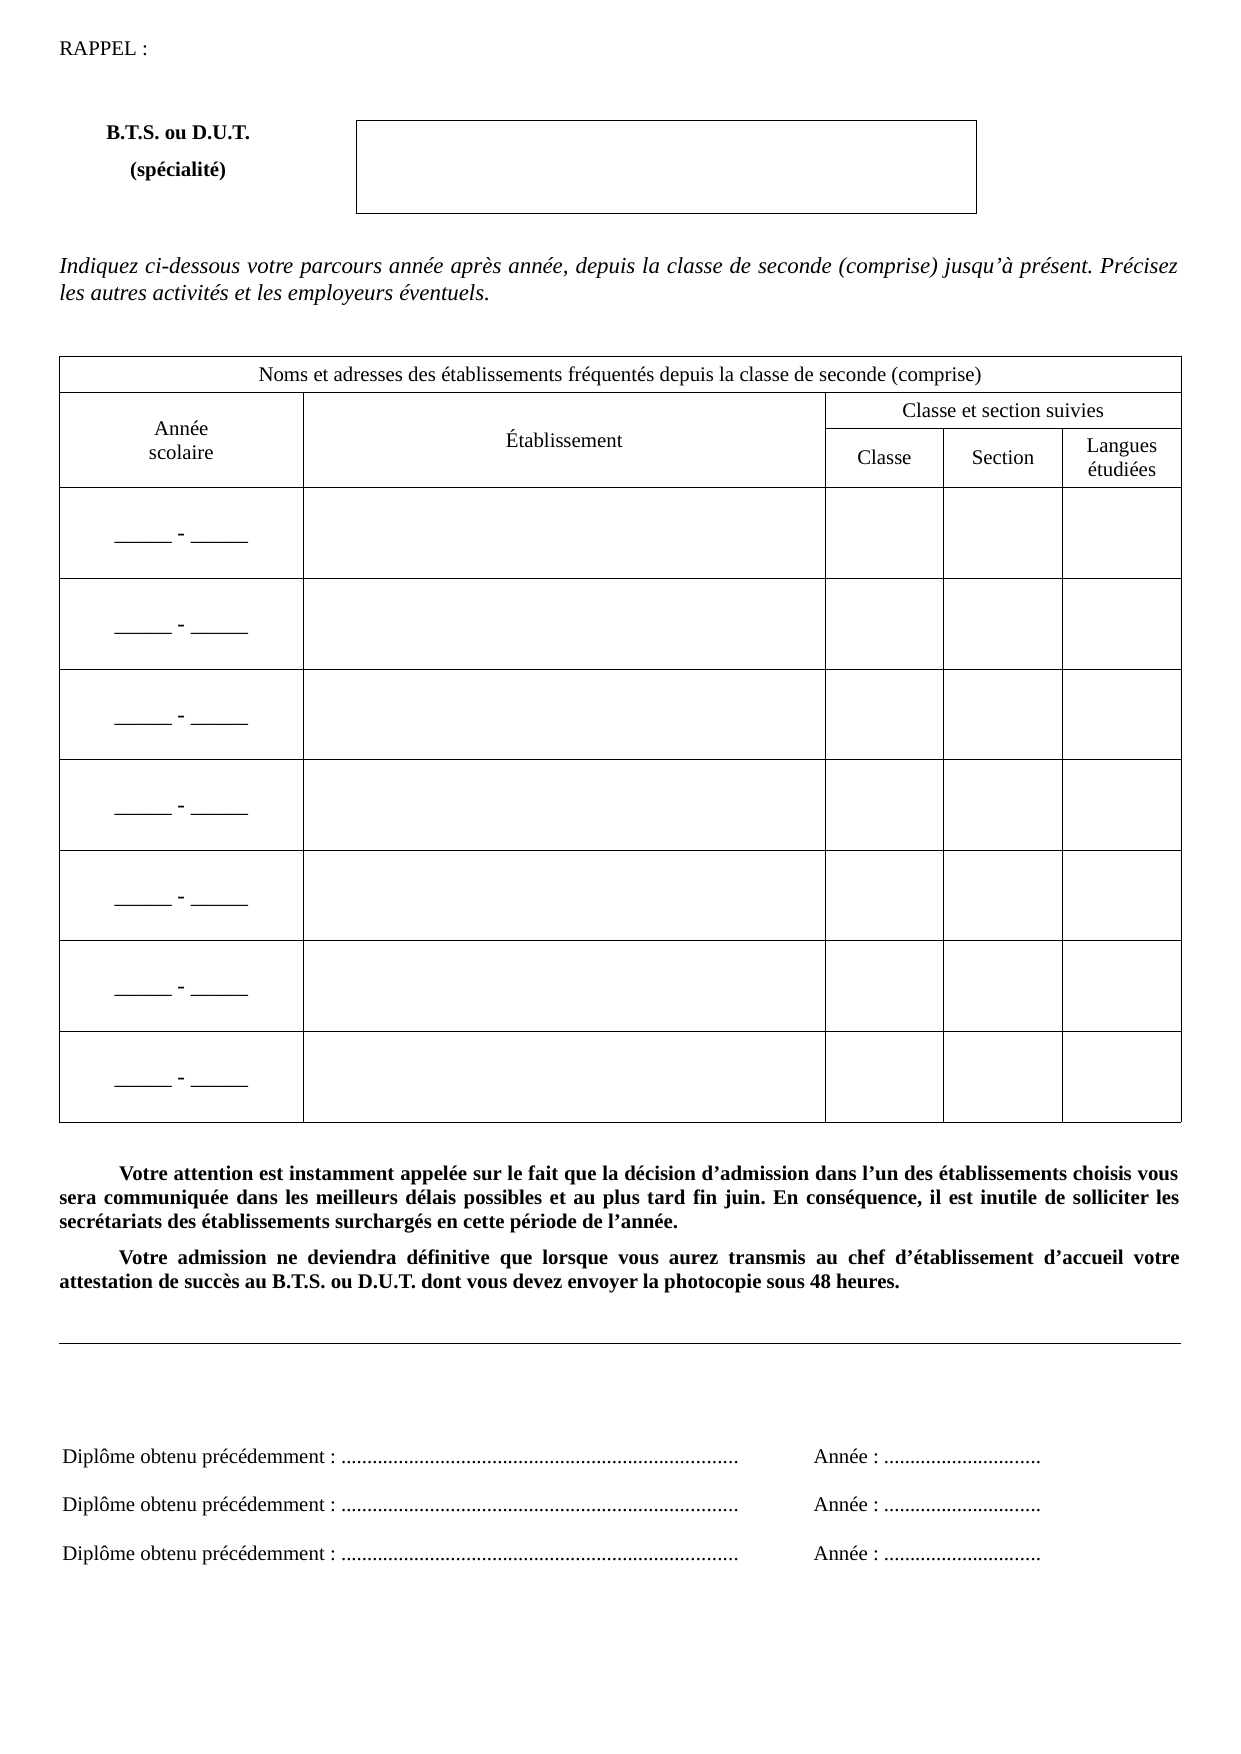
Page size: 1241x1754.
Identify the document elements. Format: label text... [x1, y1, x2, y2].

text Indiquez ci-dessous votre parcours année après année, depuis la classe de seconde (comprise) jusqu’à présent. Précisez les autres activités et les employeurs éventuels. [59, 252, 1181, 305]
table_cell [944, 488, 1062, 578]
text (spécialité) [59, 157, 297, 181]
table_cell [826, 941, 943, 1031]
table_cell [944, 851, 1062, 940]
table_cell _____ - _____ [60, 1032, 303, 1122]
table_cell [304, 670, 825, 759]
table_header Noms et adresses des établissements fréquentés depuis la classe de seconde (comprise) [60, 357, 1181, 392]
table_cell [304, 579, 825, 668]
table_cell _____ - _____ [60, 488, 303, 578]
table_cell [826, 488, 943, 578]
table_cell [944, 760, 1062, 850]
text Diplôme obtenu précédemment : Année : [59, 1439, 1181, 1468]
table_cell Classe et section suivies [826, 393, 1181, 427]
table_cell _____ - _____ [60, 851, 303, 940]
table_cell _____ - _____ [60, 670, 303, 759]
text Diplôme obtenu précédemment : Année : [59, 1488, 1181, 1516]
table_header [357, 121, 976, 213]
table_cell _____ - _____ [60, 579, 303, 668]
table_cell [944, 579, 1062, 668]
text Votre admission ne deviendra définitive que lorsque vous aurez transmis au chef d’établissement d’accueil votre attestation de succès au B.T.S. ou D.U.T. dont vous devez envoyer la photocopie sous 48 heures. [59, 1245, 1181, 1293]
table_cell [304, 1032, 825, 1122]
table_cell [944, 670, 1062, 759]
table_cell [826, 1032, 943, 1122]
table_cell Année scolaire [60, 393, 303, 487]
table_cell _____ - _____ [60, 941, 303, 1031]
table_cell [1063, 579, 1181, 668]
table_cell Section [944, 429, 1062, 487]
table_cell Établissement [304, 393, 825, 487]
table_cell [304, 851, 825, 940]
table_cell Classe [826, 429, 943, 487]
table_cell Langues étudiées [1063, 429, 1181, 487]
text RAPPEL : [59, 35, 1181, 59]
table_cell [1063, 488, 1181, 578]
table_cell [304, 488, 825, 578]
text Votre attention est instamment appelée sur le fait que la décision d’admission dans l’un des établissements choisis vous sera communiquée dans les meilleurs délais possibles et au plus tard fin juin. En conséquence, il est inutile de solliciter les secrétariats des établissements surchargés en cette période de l’année. [59, 1161, 1181, 1233]
table_cell [944, 1032, 1062, 1122]
table_cell [1063, 941, 1181, 1031]
text B.T.S. ou D.U.T. [59, 120, 297, 144]
table_cell [304, 760, 825, 850]
text Diplôme obtenu précédemment : Année : [59, 1537, 1181, 1568]
table_cell [304, 941, 825, 1031]
table_cell [944, 941, 1062, 1031]
table_cell _____ - _____ [60, 760, 303, 850]
table_cell [826, 851, 943, 940]
table_cell [826, 760, 943, 850]
table_cell [1063, 670, 1181, 759]
table_cell [826, 579, 943, 668]
table_cell [1063, 1032, 1181, 1122]
table_cell [1063, 760, 1181, 850]
table_cell [1063, 851, 1181, 940]
table_cell [826, 670, 943, 759]
